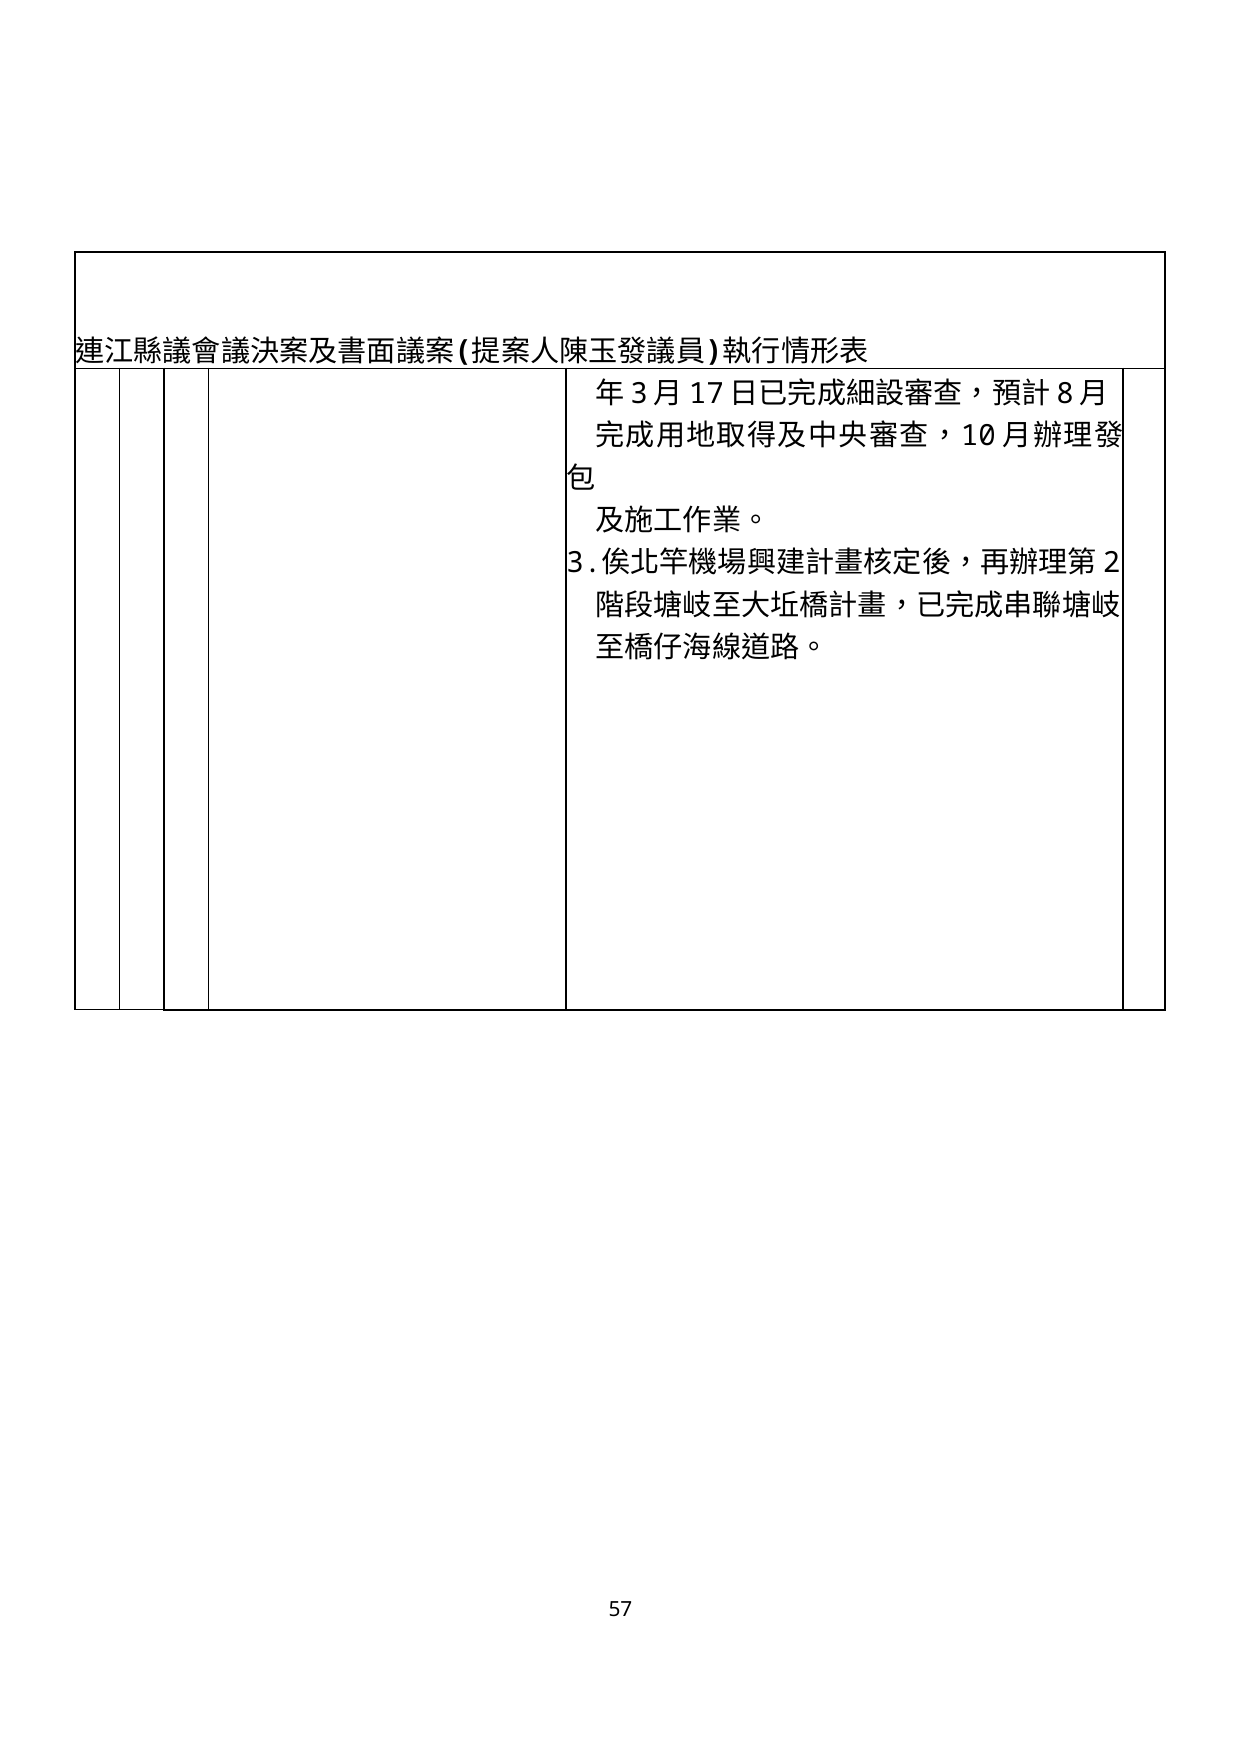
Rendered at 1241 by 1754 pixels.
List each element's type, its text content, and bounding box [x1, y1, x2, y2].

table_cell [1124, 369, 1164, 1009]
table_cell [209, 369, 565, 1009]
table_header 連江縣議會議決案及書面議案(提案人陳玉發議員)執行情形表 [76, 253, 1164, 368]
table_cell 年3月17日已完成細設審查，預計8月 完成用地取得及中央審查，10月辦理發包 及施工作業。 3.俟北竿機場興建計畫核定後，再辦理第2 階段塘岐至大坵橋計畫，已完成串聯塘岐 至橋仔海線道路。 [567, 369, 1122, 1009]
